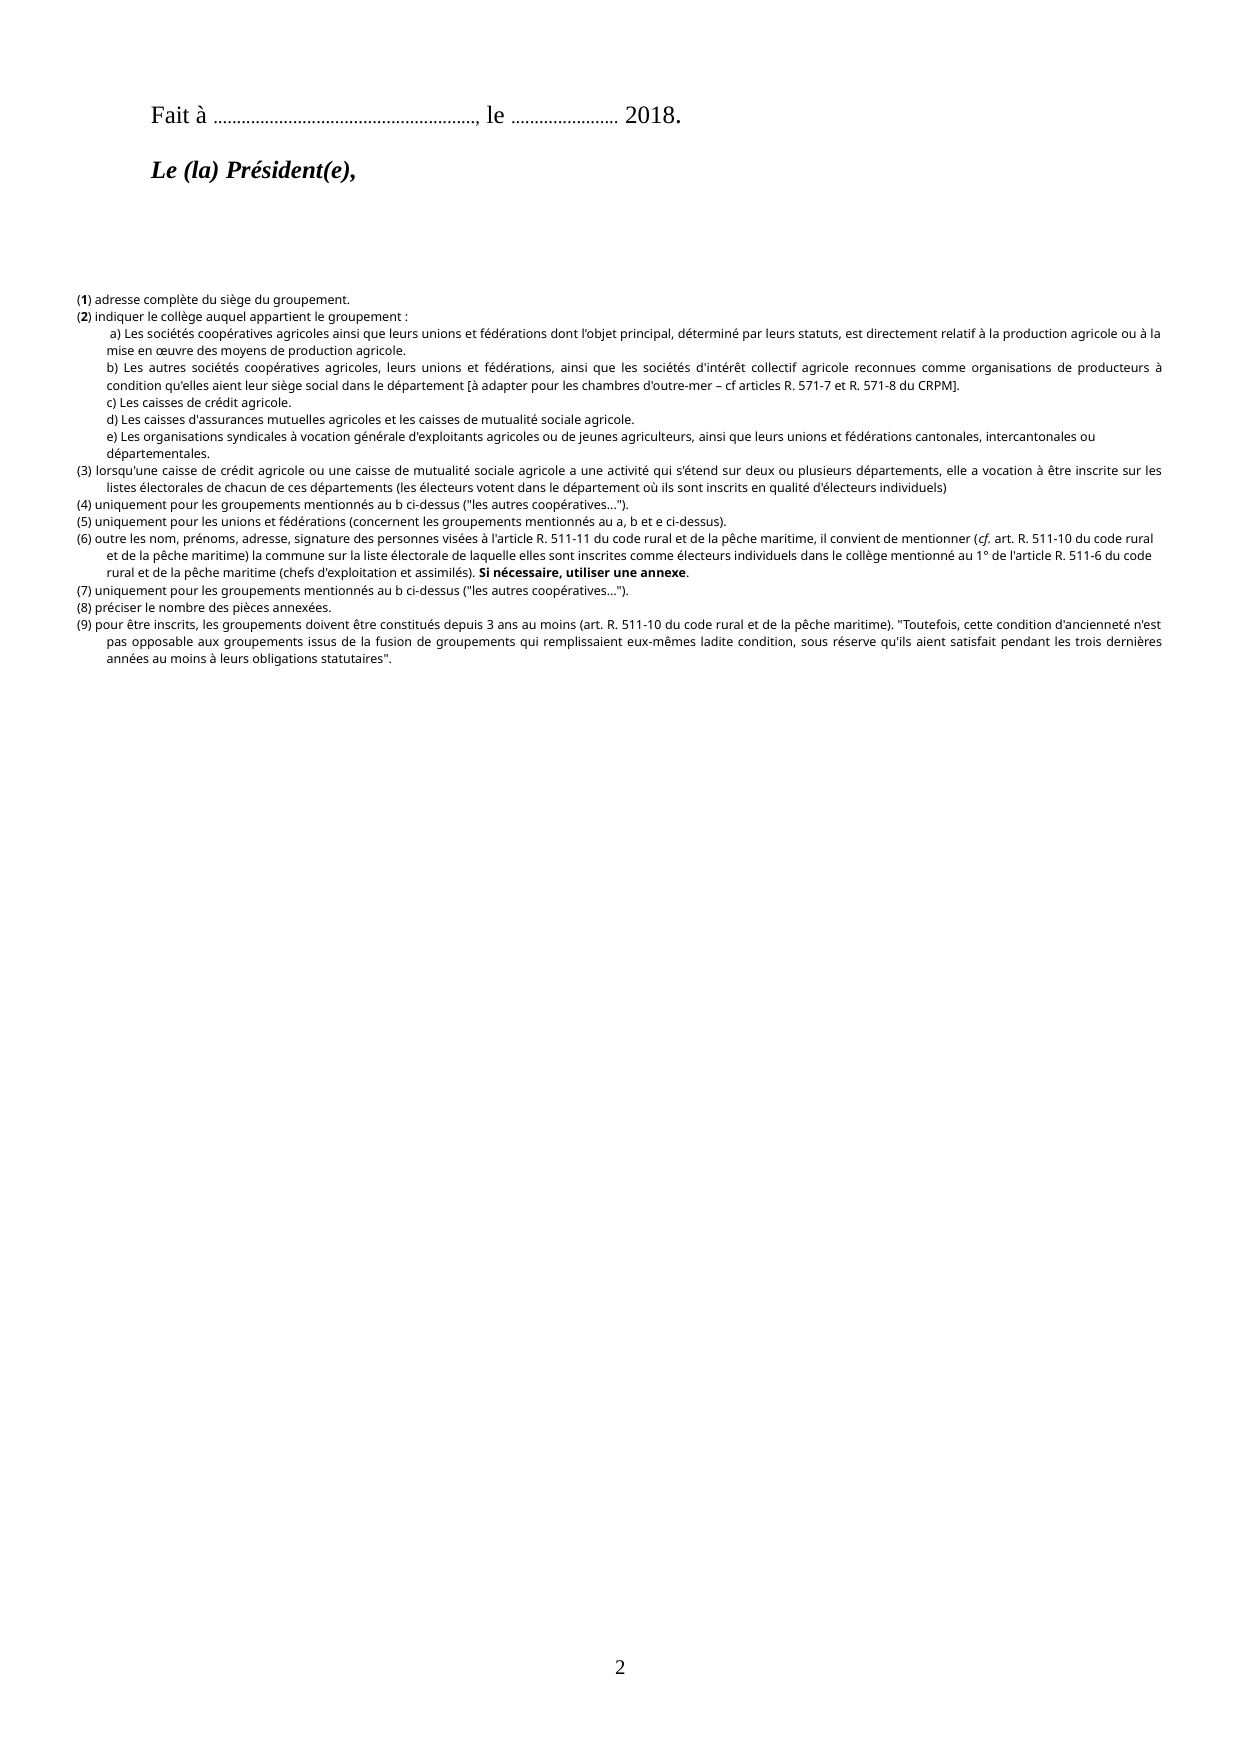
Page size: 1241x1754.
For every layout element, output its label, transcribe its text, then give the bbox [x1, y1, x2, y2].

text d) Les caisses d'assurances mutuelles agricoles et les caisses de mutualité sociale agricole. [106, 411, 1163, 428]
text a) Les sociétés coopératives agricoles ainsi que leurs unions et fédérations dont l'objet principal, déterminé par leurs statuts, est directement relatif à la production agricole ou à la mise en œuvre des moyens de production agricole. [106, 325, 1163, 359]
text (1) adresse complète du siège du groupement. [77, 291, 1163, 308]
text (3) lorsqu'une caisse de crédit agricole ou une caisse de mutualité sociale agricole a une activité qui s'étend sur deux ou plusieurs départements, elle a vocation à être inscrite sur les listes électorales de chacun de ces départements (les électeurs votent dans le département où ils sont inscrits en qualité d'électeurs individuels) [77, 462, 1163, 496]
text (2) indiquer le collège auquel appartient le groupement : [77, 308, 1163, 325]
text (6) outre les nom, prénoms, adresse, signature des personnes visées à l'article R. 511-11 du code rural et de la pêche maritime, il convient de mentionner (cf. art. R. 511-10 du code rural et de la pêche maritime) la commune sur la liste électorale de laquelle elles sont inscrites comme électeurs individuels dans le collège mentionné au 1° de l'article R. 511-6 du code rural et de la pêche maritime (chefs d'exploitation et assimilés). Si nécessaire, utiliser une annexe. [77, 530, 1163, 582]
text Le (la) Président(e), [77, 155, 1163, 183]
text c) Les caisses de crédit agricole. [106, 394, 1163, 411]
text (4) uniquement pour les groupements mentionnés au b ci-dessus ("les autres coopératives..."). [77, 496, 1163, 513]
text (7) uniquement pour les groupements mentionnés au b ci-dessus ("les autres coopératives…"). [77, 582, 1163, 599]
text b) Les autres sociétés coopératives agricoles, leurs unions et fédérations, ainsi que les sociétés d'intérêt collectif agricole reconnues comme organisations de producteurs à condition qu'elles aient leur siège social dans le département [à adapter pour les chambres d'outre-mer – cf articles R. 571-7 et R. 571-8 du CRPM]. [106, 359, 1163, 394]
text e) Les organisations syndicales à vocation générale d'exploitants agricoles ou de jeunes agriculteurs, ainsi que leurs unions et fédérations cantonales, intercantonales ou départementales. [106, 428, 1163, 462]
text Fait à ........................................................, le ....................... 2018. [77, 97, 1163, 131]
text (8) préciser le nombre des pièces annexées. [77, 599, 1163, 616]
text (5) uniquement pour les unions et fédérations (concernent les groupements mentionnés au a, b et e ci-dessus). [77, 513, 1163, 530]
text (9) pour être inscrits, les groupements doivent être constitués depuis 3 ans au moins (art. R. 511-10 du code rural et de la pêche maritime). "Toutefois, cette condition d'ancienneté n'est pas opposable aux groupements issus de la fusion de groupements qui remplissaient eux-mêmes ladite condition, sous réserve qu'ils aient satisfait pendant les trois dernières années au moins à leurs obligations statutaires". [77, 616, 1163, 667]
